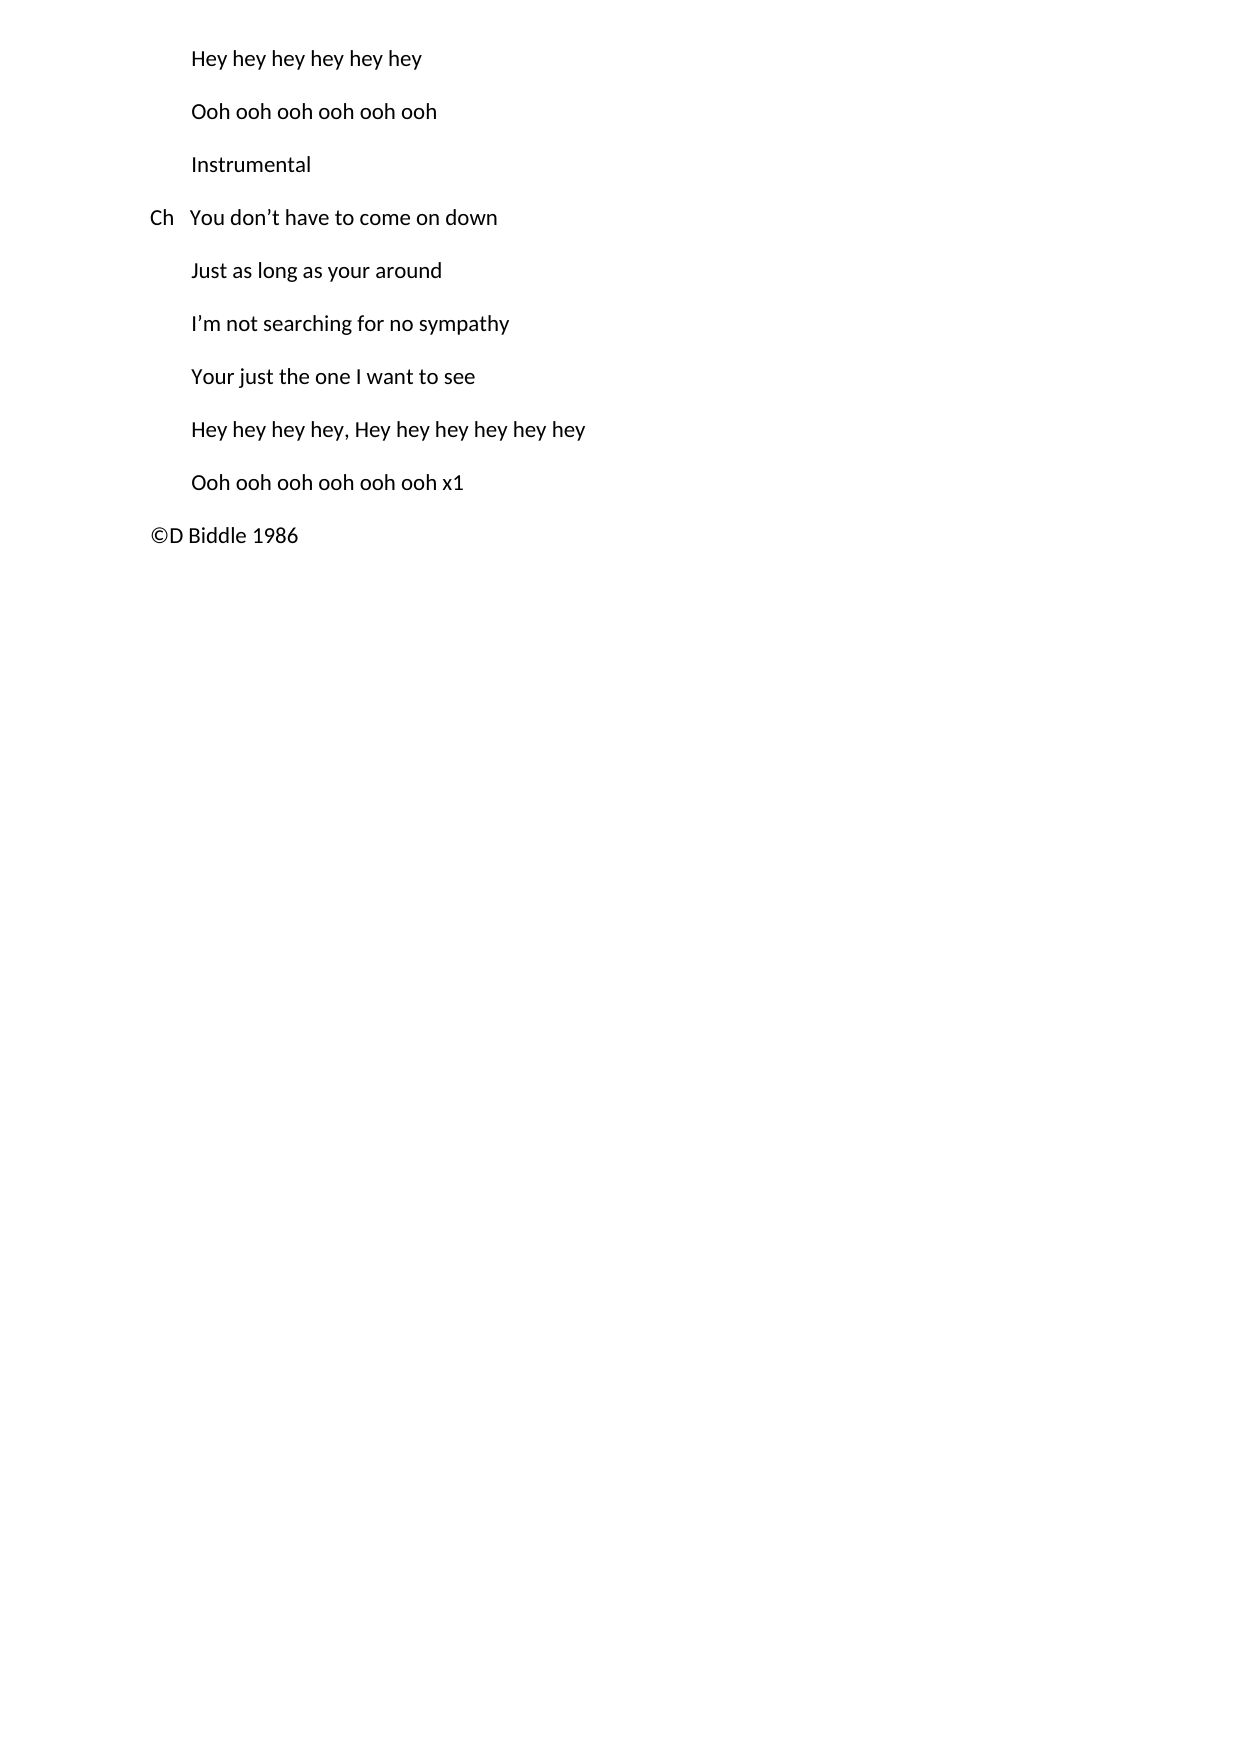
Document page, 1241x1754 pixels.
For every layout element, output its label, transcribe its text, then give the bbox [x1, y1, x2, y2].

text Ooh ooh ooh ooh ooh ooh x1 [150, 468, 1090, 497]
text Instrumental [150, 150, 1090, 178]
text Just as long as your around [150, 256, 1090, 284]
text Hey hey hey hey, Hey hey hey hey hey hey [150, 416, 1090, 443]
text Your just the one I want to see [150, 362, 1090, 391]
text I’m not searching for no sympathy [150, 309, 1090, 337]
text Ooh ooh ooh ooh ooh ooh [150, 97, 1090, 125]
text Hey hey hey hey hey hey [150, 44, 1090, 72]
text ©D Biddle 1986 [150, 522, 1090, 549]
text Ch You don’t have to come on down [150, 203, 1090, 231]
